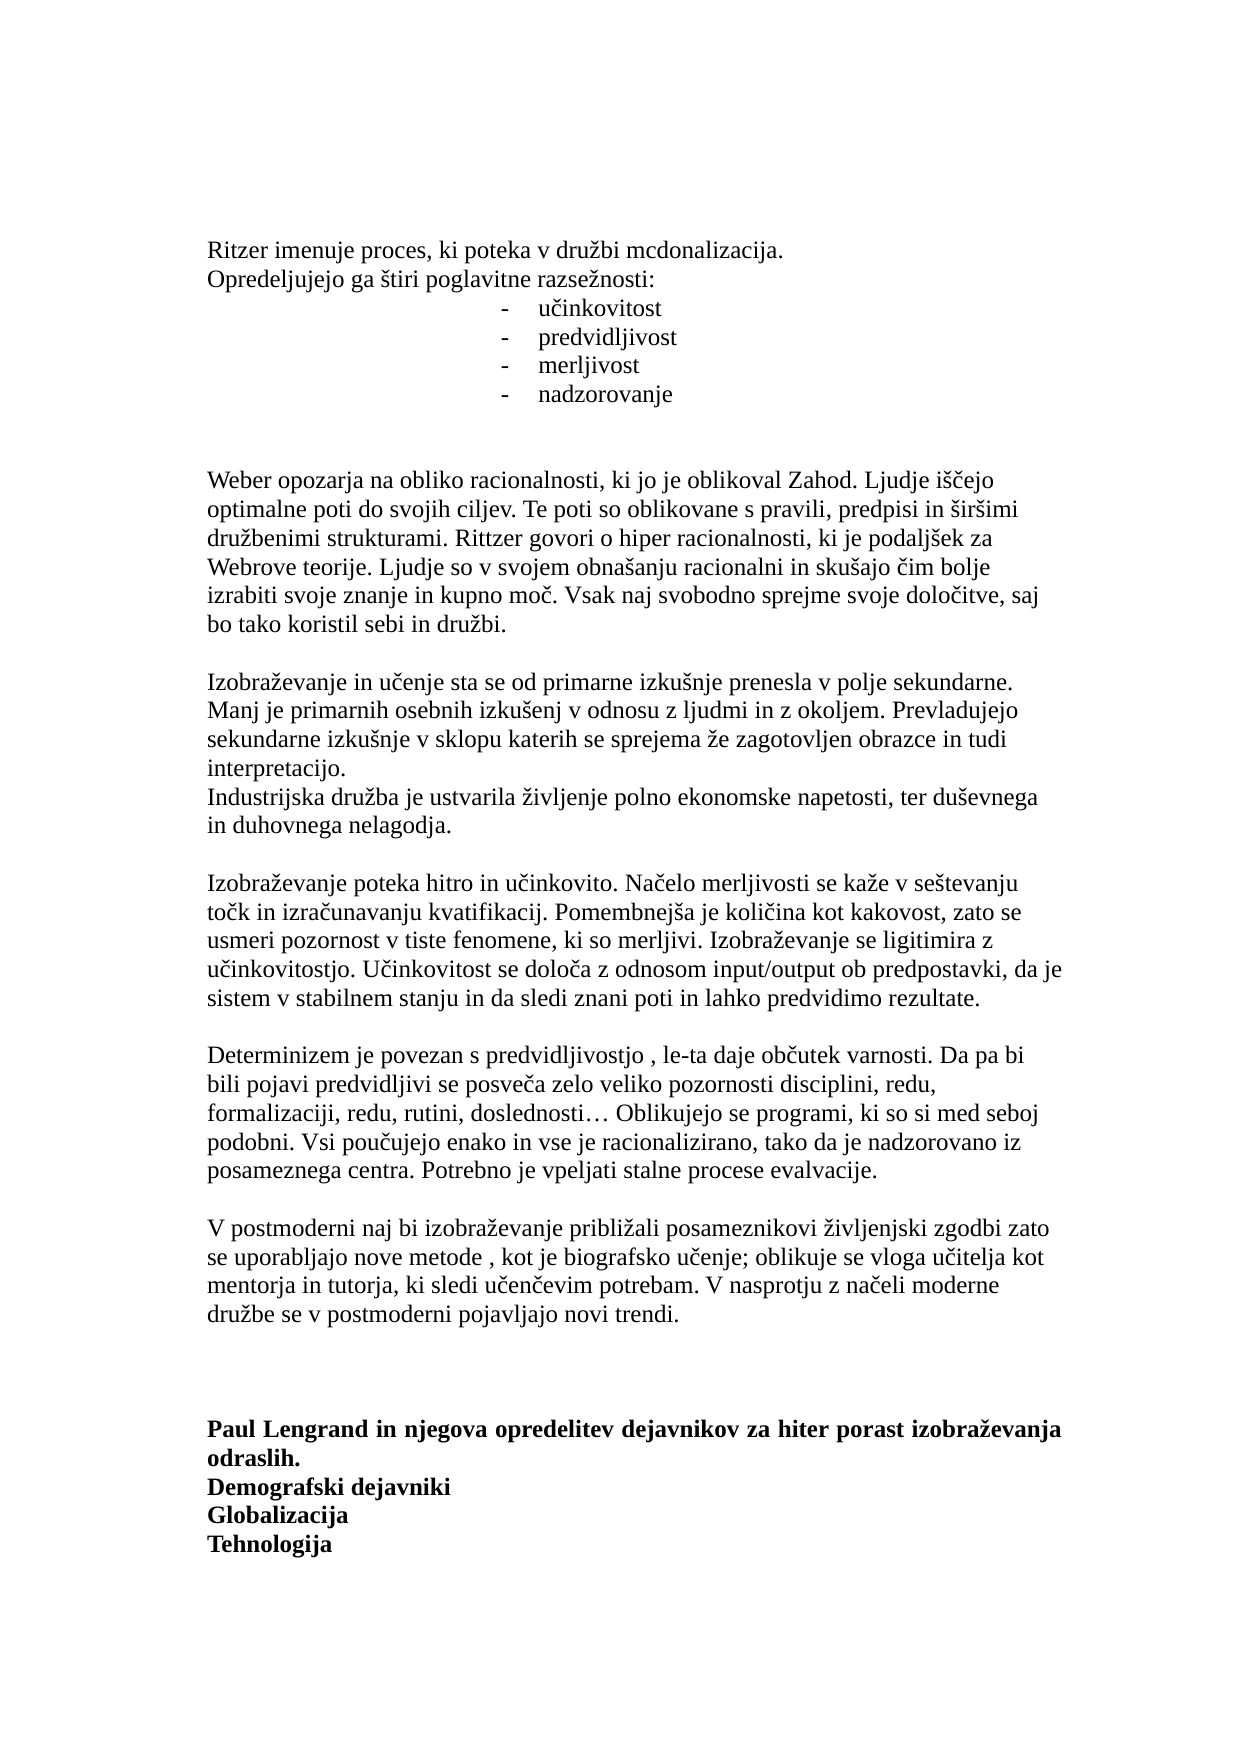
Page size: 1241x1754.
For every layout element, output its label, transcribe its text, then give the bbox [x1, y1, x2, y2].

text Tehnologija [207, 1529, 1063, 1558]
list nadzorovanje [501, 379, 1063, 408]
text Globalizacija [207, 1501, 1063, 1529]
list učinkovitost [501, 293, 1063, 322]
text Izobraževanje in učenje sta se od primarne izkušnje prenesla v polje sekundarne. Manj je primarnih osebnih izkušenj v odnosu z ljudmi in z okoljem. Prevladujejo sekundarne izkušnje v sklopu katerih se sprejema že zagotovljen obrazce in tudi interpretacijo. [207, 667, 1063, 782]
text Determinizem je povezan s predvidljivostjo , le-ta daje občutek varnosti. Da pa bi bili pojavi predvidljivi se posveča zelo veliko pozornosti disciplini, redu, formalizaciji, redu, rutini, doslednosti… Oblikujejo se programi, ki so si med seboj podobni. Vsi poučujejo enako in vse je racionalizirano, tako da je nadzorovano iz posameznega centra. Potrebno je vpeljati stalne procese evalvacije. [207, 1041, 1063, 1184]
list predvidljivost [501, 322, 1063, 351]
text Paul Lengrand in njegova opredelitev dejavnikov za hiter porast izobraževanja odraslih. [207, 1414, 1063, 1472]
text V postmoderni naj bi izobraževanje približali posameznikovi življenjski zgodbi zato se uporabljajo nove metode , kot je biografsko učenje; oblikuje se vloga učitelja kot mentorja in tutorja, ki sledi učenčevim potrebam. V nasprotju z načeli moderne družbe se v postmoderni pojavljajo novi trendi. [207, 1213, 1063, 1328]
text Ritzer imenuje proces, ki poteka v družbi mcdonalizacija. [207, 236, 1063, 264]
text Izobraževanje poteka hitro in učinkovito. Načelo merljivosti se kaže v seštevanju točk in izračunavanju kvatifikacij. Pomembnejša je količina kot kakovost, zato se usmeri pozornost v tiste fenomene, ki so merljivi. Izobraževanje se ligitimira z učinkovitostjo. Učinkovitost se določa z odnosom input/output ob predpostavki, da je sistem v stabilnem stanju in da sledi znani poti in lahko predvidimo rezultate. [207, 868, 1063, 1012]
list merljivost [501, 351, 1063, 379]
text Industrijska družba je ustvarila življenje polno ekonomske napetosti, ter duševnega in duhovnega nelagodja. [207, 782, 1063, 839]
text Weber opozarja na obliko racionalnosti, ki jo je oblikoval Zahod. Ljudje iščejo optimalne poti do svojih ciljev. Te poti so oblikovane s pravili, predpisi in širšimi družbenimi strukturami. Rittzer govori o hiper racionalnosti, ki je podaljšek za Webrove teorije. Ljudje so v svojem obnašanju racionalni in skušajo čim bolje izrabiti svoje znanje in kupno moč. Vsak naj svobodno sprejme svoje določitve, saj bo tako koristil sebi in družbi. [207, 466, 1063, 638]
text Opredeljujejo ga štiri poglavitne razsežnosti: [207, 264, 1063, 293]
text Demografski dejavniki [207, 1472, 1063, 1501]
